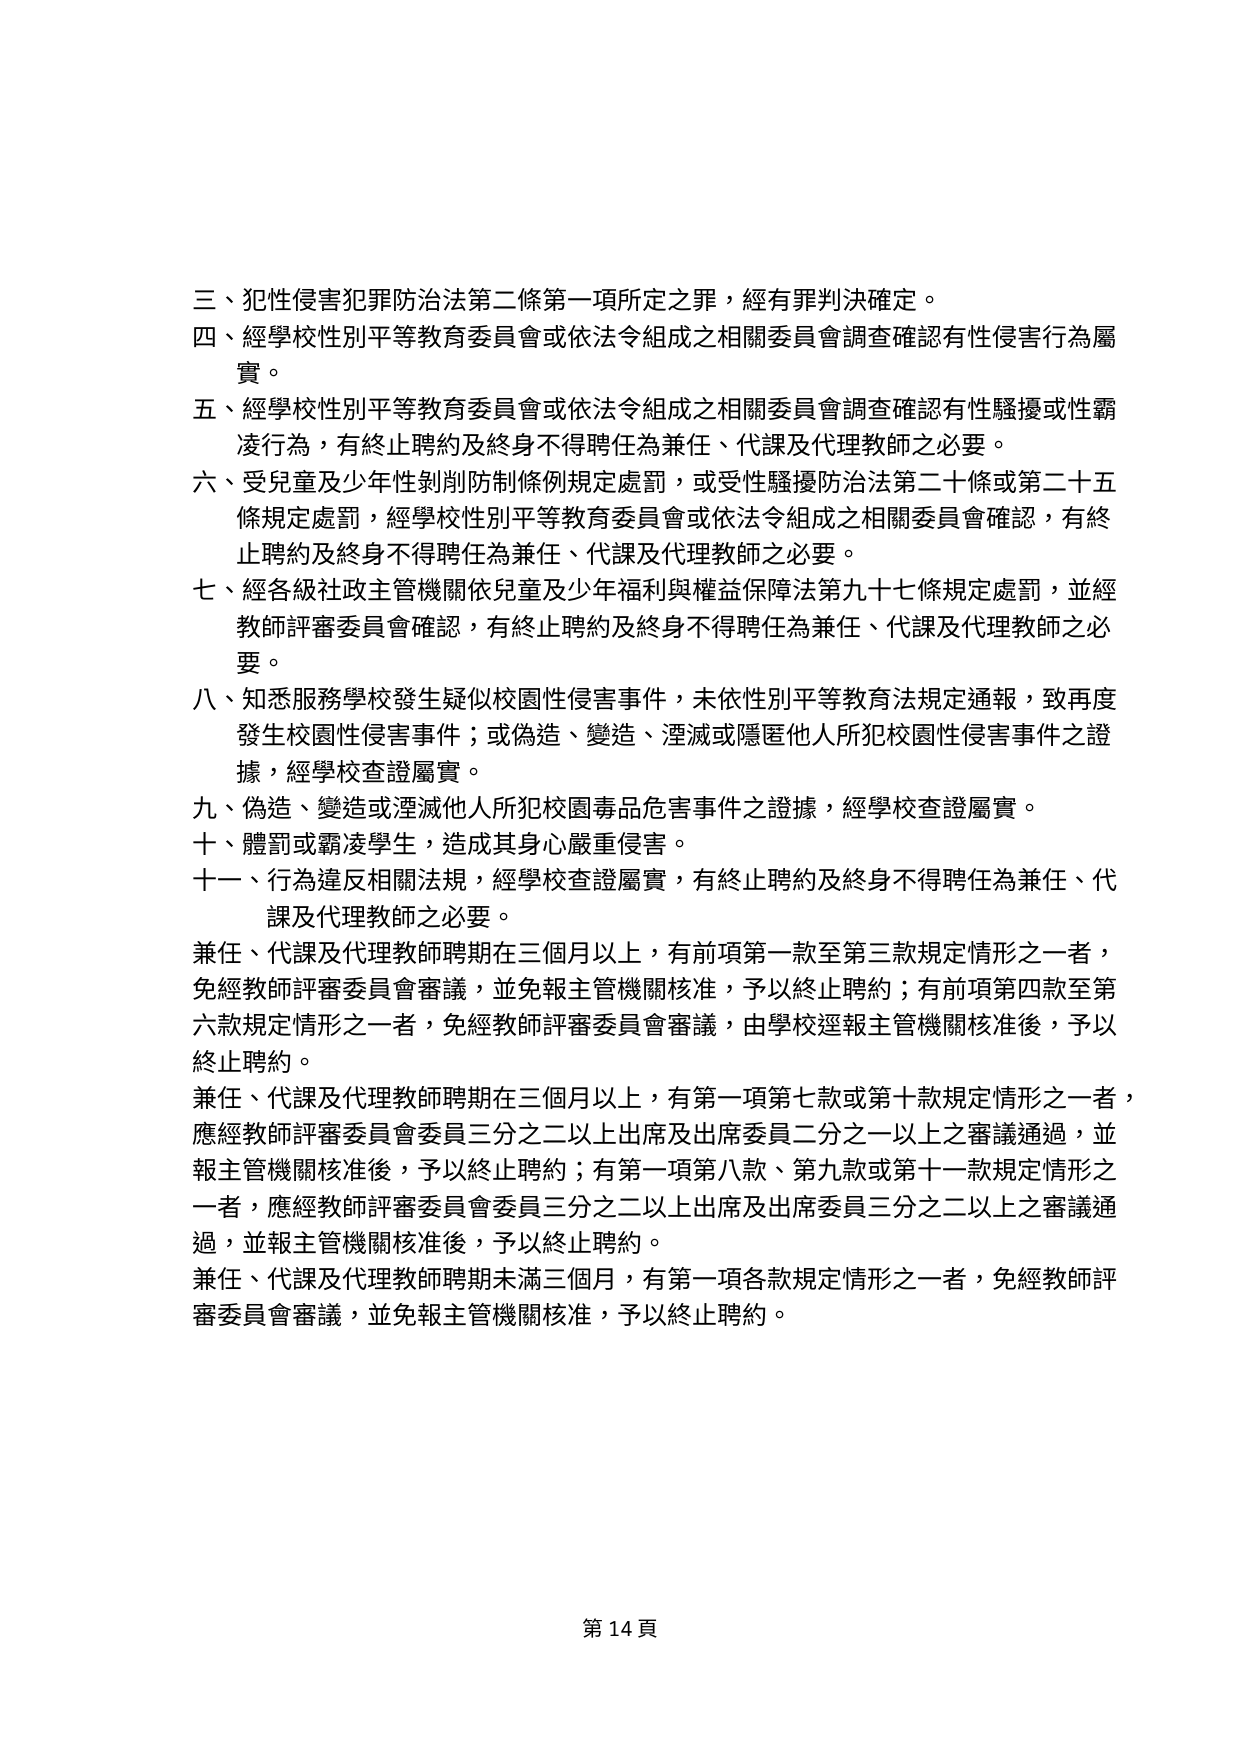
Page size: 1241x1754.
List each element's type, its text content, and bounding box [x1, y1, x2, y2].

text 兼任、代課及代理教師聘期未滿三個月，有第一項各款規定情形之一者，免經教師評審委員會審議，並免報主管機關核准，予以終止聘約。 [192, 1259, 1122, 1332]
text 九、偽造、變造或湮滅他人所犯校園毒品危害事件之證據，經學校查證屬實。 [192, 788, 1122, 824]
text 十、體罰或霸凌學生，造成其身心嚴重侵害。 [192, 824, 1122, 861]
text 八、知悉服務學校發生疑似校園性侵害事件，未依性別平等教育法規定通報，致再度發生校園性侵害事件；或偽造、變造、湮滅或隱匿他人所犯校園性侵害事件之證據，經學校查證屬實。 [192, 679, 1122, 788]
text 兼任、代課及代理教師聘期在三個月以上，有第一項第七款或第十款規定情形之一者，應經教師評審委員會委員三分之二以上出席及出席委員二分之一以上之審議通過，並報主管機關核准後，予以終止聘約；有第一項第八款、第九款或第十一款規定情形之一者，應經教師評審委員會委員三分之二以上出席及出席委員三分之二以上之審議通過，並報主管機關核准後，予以終止聘約。 [192, 1078, 1122, 1259]
text 兼任、代課及代理教師聘期在三個月以上，有前項第一款至第三款規定情形之一者，免經教師評審委員會審議，並免報主管機關核准，予以終止聘約；有前項第四款至第六款規定情形之一者，免經教師評審委員會審議，由學校逕報主管機關核准後，予以終止聘約。 [192, 933, 1122, 1078]
text 六、受兒童及少年性剝削防制條例規定處罰，或受性騷擾防治法第二十條或第二十五條規定處罰，經學校性別平等教育委員會或依法令組成之相關委員會確認，有終止聘約及終身不得聘任為兼任、代課及代理教師之必要。 [192, 462, 1122, 571]
text 七、經各級社政主管機關依兒童及少年福利與權益保障法第九十七條規定處罰，並經教師評審委員會確認，有終止聘約及終身不得聘任為兼任、代課及代理教師之必要。 [192, 571, 1122, 679]
text 三、犯性侵害犯罪防治法第二條第一項所定之罪，經有罪判決確定。 [192, 281, 1122, 317]
text 五、經學校性別平等教育委員會或依法令組成之相關委員會調查確認有性騷擾或性霸凌行為，有終止聘約及終身不得聘任為兼任、代課及代理教師之必要。 [192, 389, 1122, 462]
text 十一、行為違反相關法規，經學校查證屬實，有終止聘約及終身不得聘任為兼任、代課及代理教師之必要。 [192, 861, 1122, 933]
text 四、經學校性別平等教育委員會或依法令組成之相關委員會調查確認有性侵害行為屬實。 [192, 317, 1122, 389]
